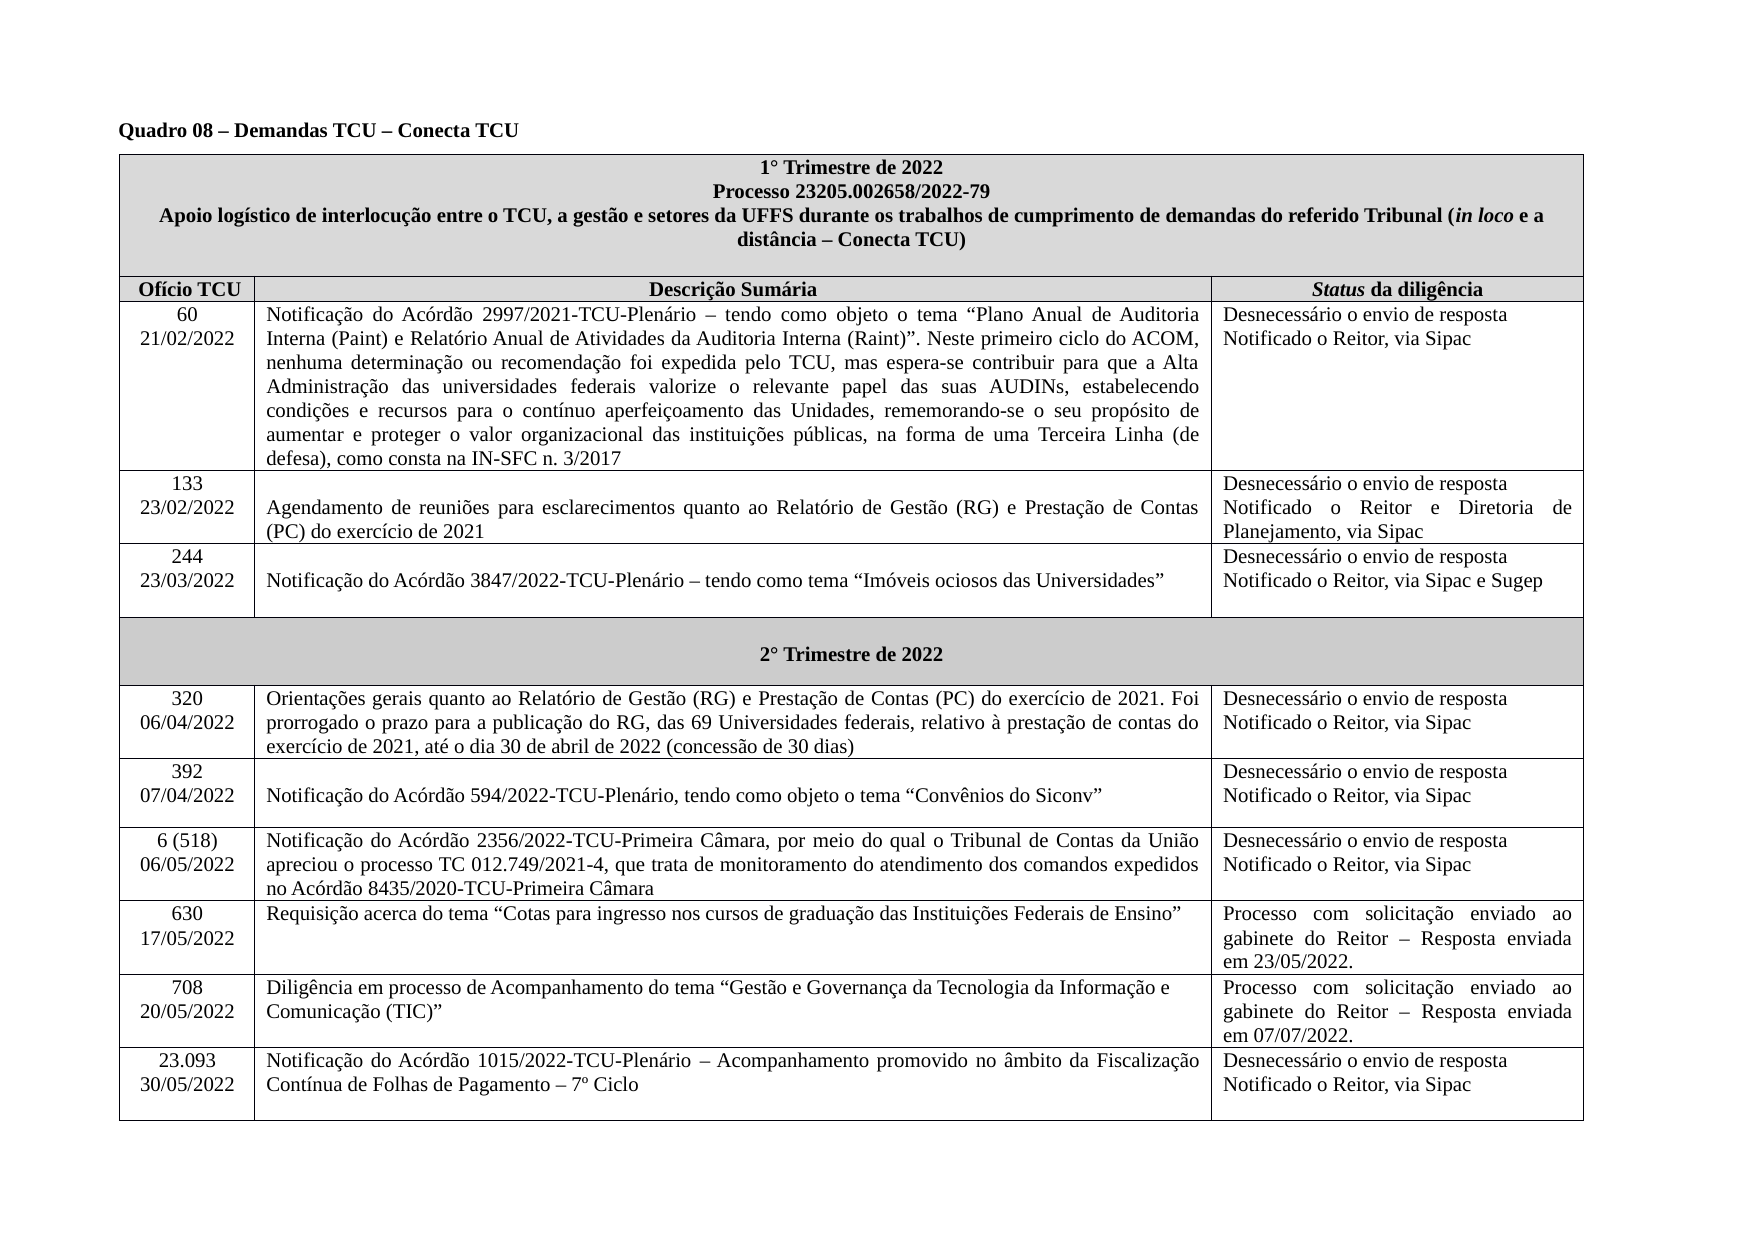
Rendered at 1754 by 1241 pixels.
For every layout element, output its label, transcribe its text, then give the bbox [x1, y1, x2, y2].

table_cell Desnecessário o envio de resposta Notificado o Reitor, via Sipac [1212, 686, 1583, 758]
table_cell 630 17/05/2022 [120, 901, 254, 973]
table_cell Orientações gerais quanto ao Relatório de Gestão (RG) e Prestação de Contas (PC) do exercício de 2021. Foi prorrogado o prazo para a publicação do RG, das 69 Universidades federais, relativo à prestação de contas do exercício de 2021, até o dia 30 de abril de 2022 (concessão de 30 dias) [255, 686, 1211, 758]
text Quadro 08 – Demandas TCU – Conecta TCU [118, 118, 1636, 142]
table_cell 320 06/04/2022 [120, 686, 254, 758]
table_cell Ofício TCU [120, 277, 254, 301]
table_cell Notificação do Acórdão 594/2022-TCU-Plenário, tendo como objeto o tema “Convênios do Siconv” [255, 759, 1211, 827]
table_cell Notificação do Acórdão 2356/2022-TCU-Primeira Câmara, por meio do qual o Tribunal de Contas da União apreciou o processo TC 012.749/2021-4, que trata de monitoramento do atendimento dos comandos expedidos no Acórdão 8435/2020-TCU-Primeira Câmara [255, 828, 1211, 900]
table_cell Diligência em processo de Acompanhamento do tema “Gestão e Governança da Tecnologia da Informação e Comunicação (TIC)” [255, 975, 1211, 1047]
table_cell Desnecessário o envio de resposta Notificado o Reitor, via Sipac [1212, 828, 1583, 900]
table_cell 60 21/02/2022 [120, 302, 254, 470]
table_cell Notificação do Acórdão 2997/2021-TCU-Plenário – tendo como objeto o tema “Plano Anual de Auditoria Interna (Paint) e Relatório Anual de Atividades da Auditoria Interna (Raint)”. Neste primeiro ciclo do ACOM, nenhuma determinação ou recomendação foi expedida pelo TCU, mas espera-se contribuir para que a Alta Administração das universidades federais valorize o relevante papel das suas AUDINs, estabelecendo condições e recursos para o contínuo aperfeiçoamento das Unidades, rememorando-se o seu propósito de aumentar e proteger o valor organizacional das instituições públicas, na forma de uma Terceira Linha (de defesa), como consta na IN-SFC n. 3/2017 [255, 302, 1211, 470]
table_cell Desnecessário o envio de resposta Notificado o Reitor, via Sipac [1212, 302, 1583, 470]
table_cell Desnecessário o envio de resposta Notificado o Reitor e Diretoria de Planejamento, via Sipac [1212, 471, 1583, 543]
table_cell Notificação do Acórdão 1015/2022-TCU-Plenário – Acompanhamento promovido no âmbito da Fiscalização Contínua de Folhas de Pagamento – 7º Ciclo [255, 1048, 1211, 1120]
table_cell Processo com solicitação enviado ao gabinete do Reitor – Resposta enviada em 07/07/2022. [1212, 975, 1583, 1047]
table_cell 708 20/05/2022 [120, 975, 254, 1047]
table_cell Descrição Sumária [255, 277, 1211, 301]
table_cell 392 07/04/2022 [120, 759, 254, 827]
table_cell Processo com solicitação enviado ao gabinete do Reitor – Resposta enviada em 23/05/2022. [1212, 901, 1583, 973]
table_cell Desnecessário o envio de resposta Notificado o Reitor, via Sipac [1212, 759, 1583, 827]
table_cell Desnecessário o envio de resposta Notificado o Reitor, via Sipac [1212, 1048, 1583, 1120]
table_cell Status da diligência [1212, 277, 1583, 301]
table_cell Notificação do Acórdão 3847/2022-TCU-Plenário – tendo como tema “Imóveis ociosos das Universidades” [255, 544, 1211, 617]
table_cell Desnecessário o envio de resposta Notificado o Reitor, via Sipac e Sugep [1212, 544, 1583, 617]
table_cell 244 23/03/2022 [120, 544, 254, 617]
table_cell 133 23/02/2022 [120, 471, 254, 543]
table_cell Agendamento de reuniões para esclarecimentos quanto ao Relatório de Gestão (RG) e Prestação de Contas (PC) do exercício de 2021 [255, 471, 1211, 543]
table_cell 6 (518) 06/05/2022 [120, 828, 254, 900]
table_cell 2° Trimestre de 2022 [120, 618, 1583, 685]
table_cell Requisição acerca do tema “Cotas para ingresso nos cursos de graduação das Instituições Federais de Ensino” [255, 901, 1211, 973]
table_cell 23.093 30/05/2022 [120, 1048, 254, 1120]
table_header 1° Trimestre de 2022 Processo 23205.002658/2022-79 Apoio logístico de interlocução entre o TCU, a gestão e setores da UFFS durante os trabalhos de cumprimento de demandas do referido Tribunal (in loco e a distância – Conecta TCU) [120, 155, 1583, 276]
